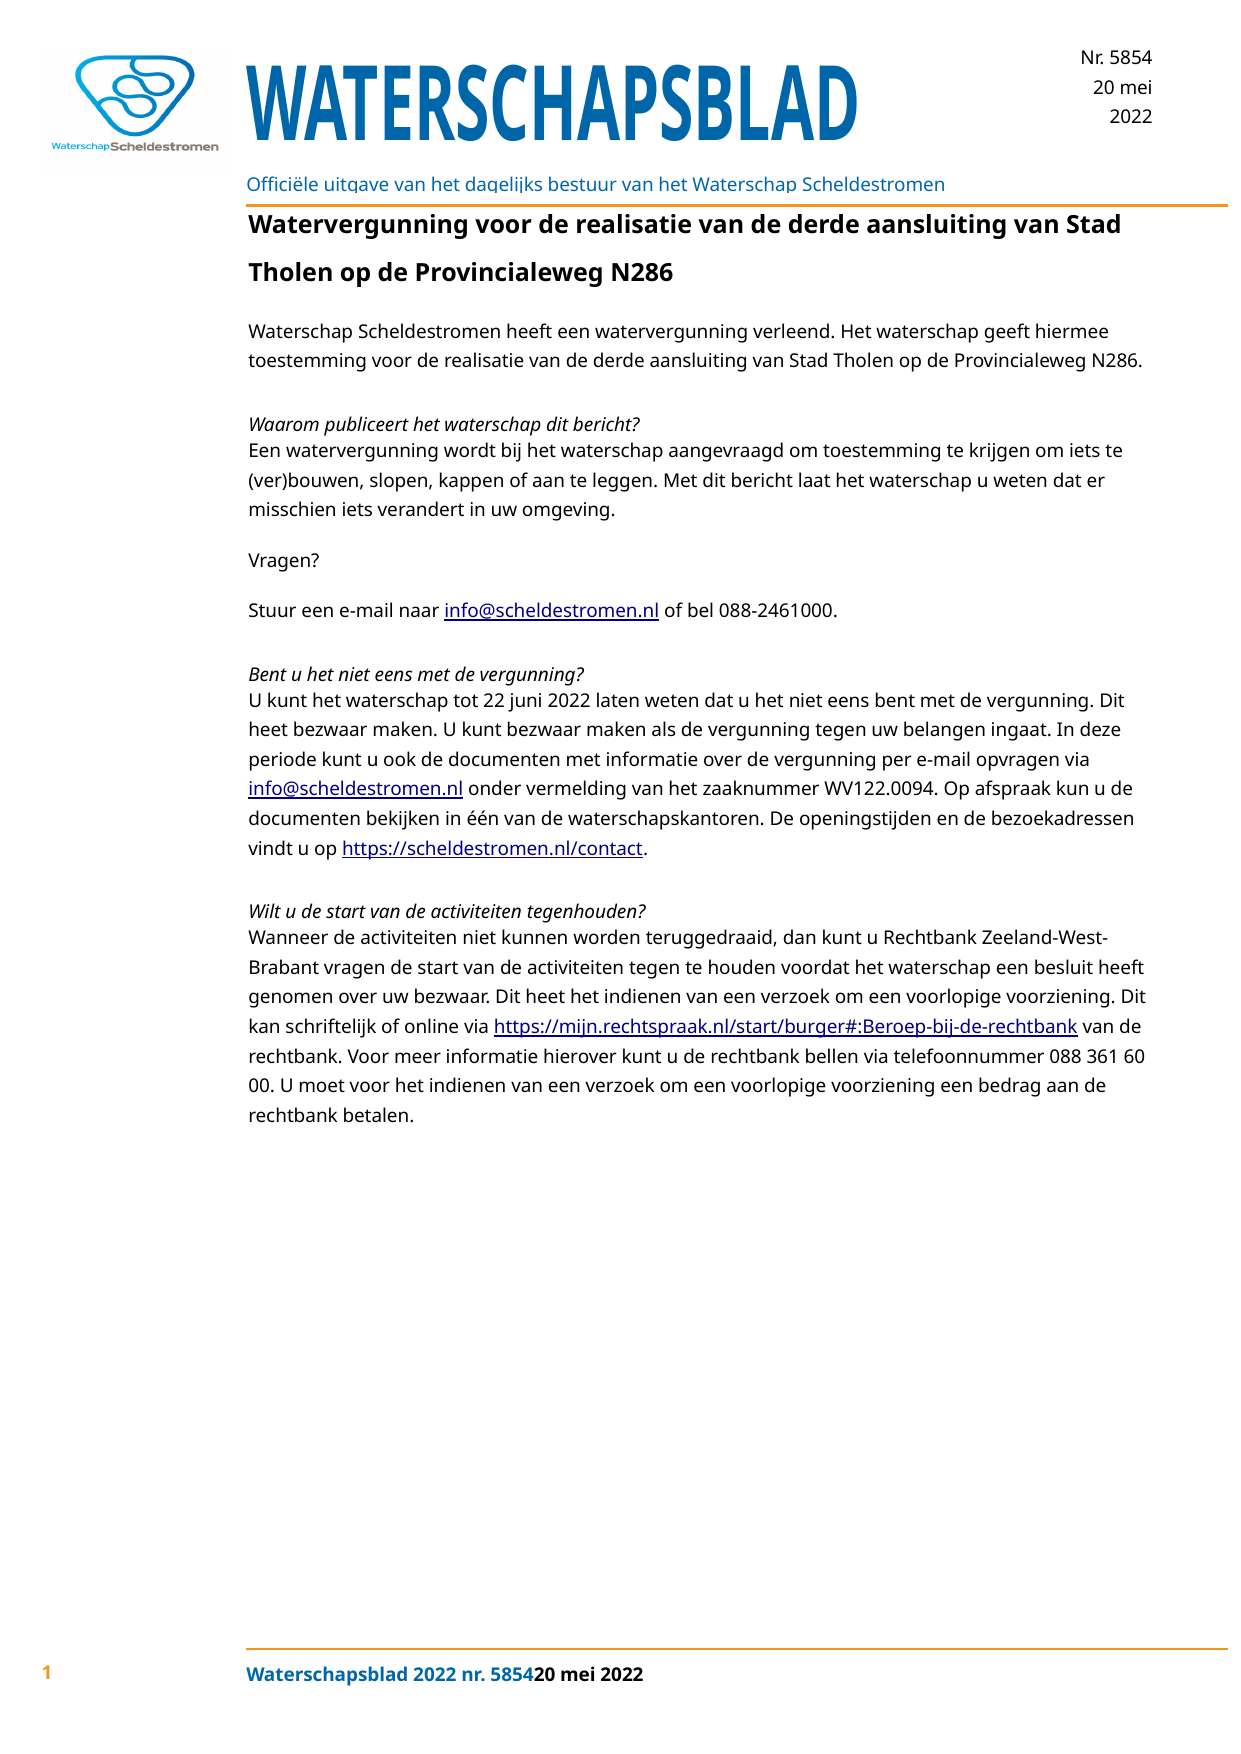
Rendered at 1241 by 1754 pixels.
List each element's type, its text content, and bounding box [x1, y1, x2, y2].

text U kunt het waterschap tot 22 juni 2022 laten weten dat u het niet eens bent met de vergunning. Dit heet bezwaar maken. U kunt bezwaar maken als de vergunning tegen uw belangen ingaat. In deze periode kunt u ook de documenten met informatie over de vergunning per e-mail opvragen via info@scheldestromen.nl onder vermelding van het zaaknummer WV122.0094. Op afspraak kun u de documenten bekijken in één van de waterschapskantoren. De openingstijden en de bezoekadressen vindt u op https://scheldestromen.nl/contact. [248, 687, 1152, 861]
text Wilt u de start van de activiteiten tegenhouden? [248, 899, 1152, 924]
picture [41, 47, 231, 172]
text Watervergunning voor de realisatie van de derde aansluiting van Stad Tholen op de Provincialeweg N286 [248, 207, 1152, 288]
text Wanneer de activiteiten niet kunnen worden teruggedraaid, dan kunt u Rechtbank Zeeland-West-Brabant vragen de start van de activiteiten tegen te houden voordat het waterschap een besluit heeft genomen over uw bezwaar. Dit heet het indienen van een verzoek om een voorlopige voorziening. Dit kan schriftelijk of online via https://mijn.rechtspraak.nl/start/burger#:Beroep-bij-de-rechtbank van de rechtbank. Voor meer informatie hierover kunt u de rechtbank bellen via telefoonnummer 088 361 60 00. U moet voor het indienen van een verzoek om een voorlopige voorziening een bedrag aan de rechtbank betalen. [248, 924, 1152, 1128]
text Waterschap Scheldestromen heeft een watervergunning verleend. Het waterschap geeft hiermee toestemming voor de realisatie van de derde aansluiting van Stad Tholen op de Provincialeweg N286. [248, 318, 1152, 373]
text Een watervergunning wordt bij het waterschap aangevraagd om toestemming te krijgen om iets te (ver)bouwen, slopen, kappen of aan te leggen. Met dit bericht laat het waterschap u weten dat er misschien iets verandert in uw omgeving. [248, 437, 1152, 522]
text Stuur een e-mail naar info@scheldestromen.nl of bel 088-2461000. [248, 597, 1152, 623]
text Vragen? [248, 547, 1152, 572]
text Waarom publiceert het waterschap dit bericht? [248, 411, 1152, 437]
text Bent u het niet eens met de vergunning? [248, 661, 1152, 687]
